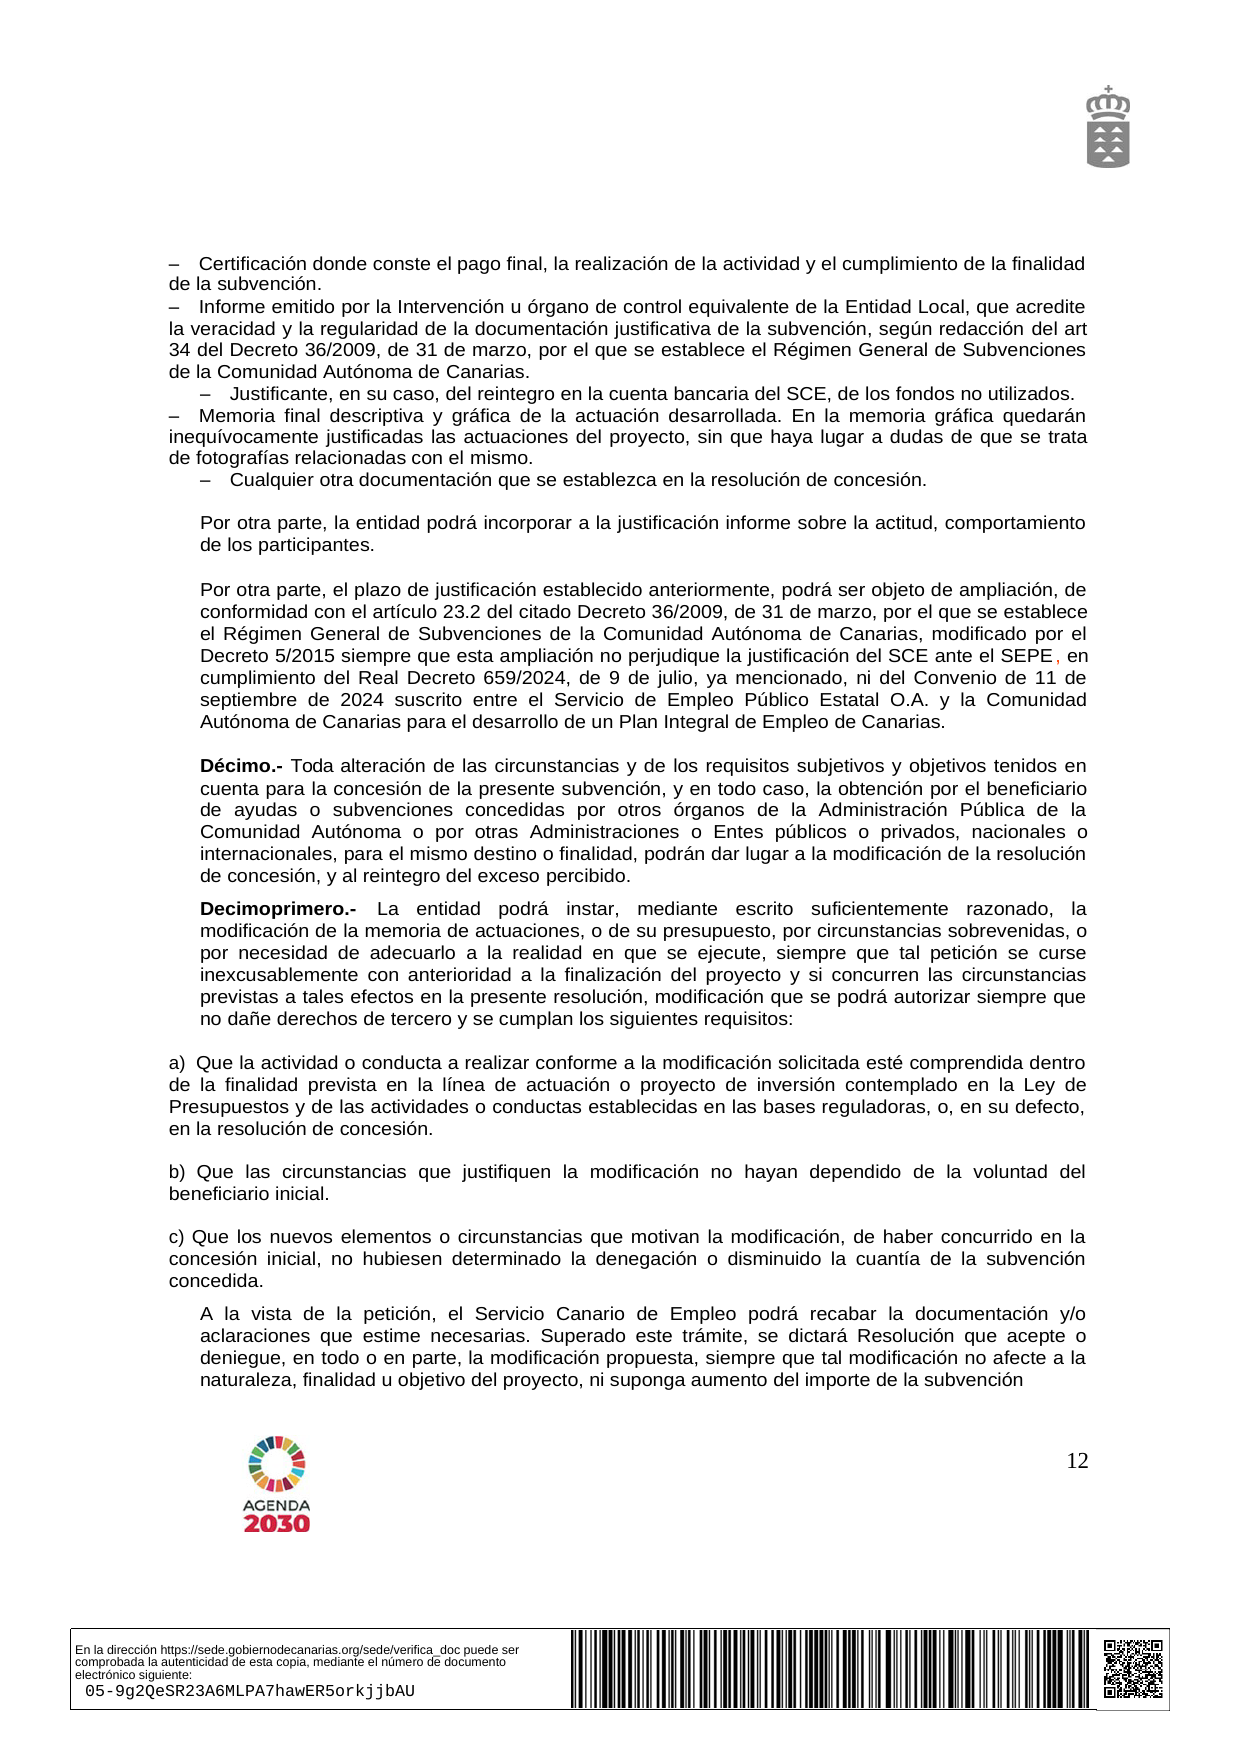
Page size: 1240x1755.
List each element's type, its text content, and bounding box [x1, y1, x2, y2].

list Certificación donde conste el pago final, la realización de la actividad y el cumplimiento de la finalidad de la subvención. [169, 254, 1087, 295]
text A la vista de la petición, el Servicio Canario de Empleo podrá recabar la documentación y/o aclaraciones que estime necesarias. Superado este trámite, se dictará Resolución que acepte o deniegue, en todo o en parte, la modificación propuesta, siempre que tal modificación no afecte a la naturaleza, finalidad u objetivo del proyecto, ni suponga aumento del importe de la subvención [200, 1303, 1087, 1390]
list Informe emitido por la Intervención u órgano de control equivalente de la Entidad Local, que acredite la veracidad y la regularidad de la documentación justificativa de la subvención, según redacción del art 34 del Decreto 36/2009, de 31 de marzo, por el que se establece el Régimen General de Subvenciones de la Comunidad Autónoma de Canarias. [169, 296, 1087, 382]
list Que los nuevos elementos o circunstancias que motivan la modificación, de haber concurrido en la concesión inicial, no hubiesen determinado la denegación o disminuido la cuantía de la subvención concedida. [169, 1226, 1087, 1292]
subtitle 12 [310, 1447, 1089, 1474]
subtitle [169, 1447, 241, 1474]
list Cualquier otra documentación que se establezca en la resolución de concesión. [200, 469, 1135, 491]
text Decimoprimero.- La entidad podrá instar, mediante escrito suficientemente razonado, la modificación de la memoria de actuaciones, o de su presupuesto, por circunstancias sobrevenidas, o por necesidad de adecuarlo a la realidad en que se ejecute, siempre que tal petición se curse inexcusablemente con anterioridad a la finalización del proyecto y si concurren las circunstancias previstas a tales efectos en la presente resolución, modificación que se podrá autorizar siempre que no dañe derechos de tercero y se cumplan los siguientes requisitos: [200, 898, 1087, 1030]
list Justificante, en su caso, del reintegro en la cuenta bancaria del SCE, de los fondos no utilizados. [200, 382, 1135, 405]
list Que las circunstancias que justifiquen la modificación no hayan dependido de la voluntad del beneficiario inicial. [169, 1161, 1087, 1204]
text Por otra parte, la entidad podrá incorporar a la justificación informe sobre la actitud, comportamiento de los participantes. [200, 512, 1087, 556]
list Que la actividad o conducta a realizar conforme a la modificación solicitada esté comprendida dentro de la finalidad prevista en la línea de actuación o proyecto de inversión contemplado en la Ley de Presupuestos y de las actividades o conductas establecidas en las bases reguladoras, o, en su defecto, en la resolución de concesión. [169, 1052, 1087, 1139]
text Décimo.- Toda alteración de las circunstancias y de los requisitos subjetivos y objetivos tenidos en cuenta para la concesión de la presente subvención, y en todo caso, la obtención por el beneficiario de ayudas o subvenciones concedidas por otros órganos de la Administración Pública de la Comunidad Autónoma o por otras Administraciones o Entes públicos o privados, nacionales o internacionales, para el mismo destino o finalidad, podrán dar lugar a la modificación de la resolución de concesión, y al reintegro del exceso percibido. [200, 755, 1088, 887]
text Por otra parte, el plazo de justificación establecido anteriormente, podrá ser objeto de ampliación, de conformidad con el artículo 23.2 del citado Decreto 36/2009, de 31 de marzo, por el que se establece el Régimen General de Subvenciones de la Comunidad Autónoma de Canarias, modificado por el Decreto 5/2015 siempre que esta ampliación no perjudique la justificación del SCE ante el SEPE, en cumplimiento del Real Decreto 659/2024, de 9 de julio, ya mencionado, ni del Convenio de 11 de septiembre de 2024 suscrito entre el Servicio de Empleo Público Estatal O.A. y la Comunidad Autónoma de Canarias para el desarrollo de un Plan Integral de Empleo de Canarias. [200, 579, 1089, 732]
list Memoria final descriptiva y gráfica de la actuación desarrollada. En la memoria gráfica quedarán inequívocamente justificadas las actuaciones del proyecto, sin que haya lugar a dudas de que se trata de fotografías relacionadas con el mismo. [169, 405, 1088, 469]
